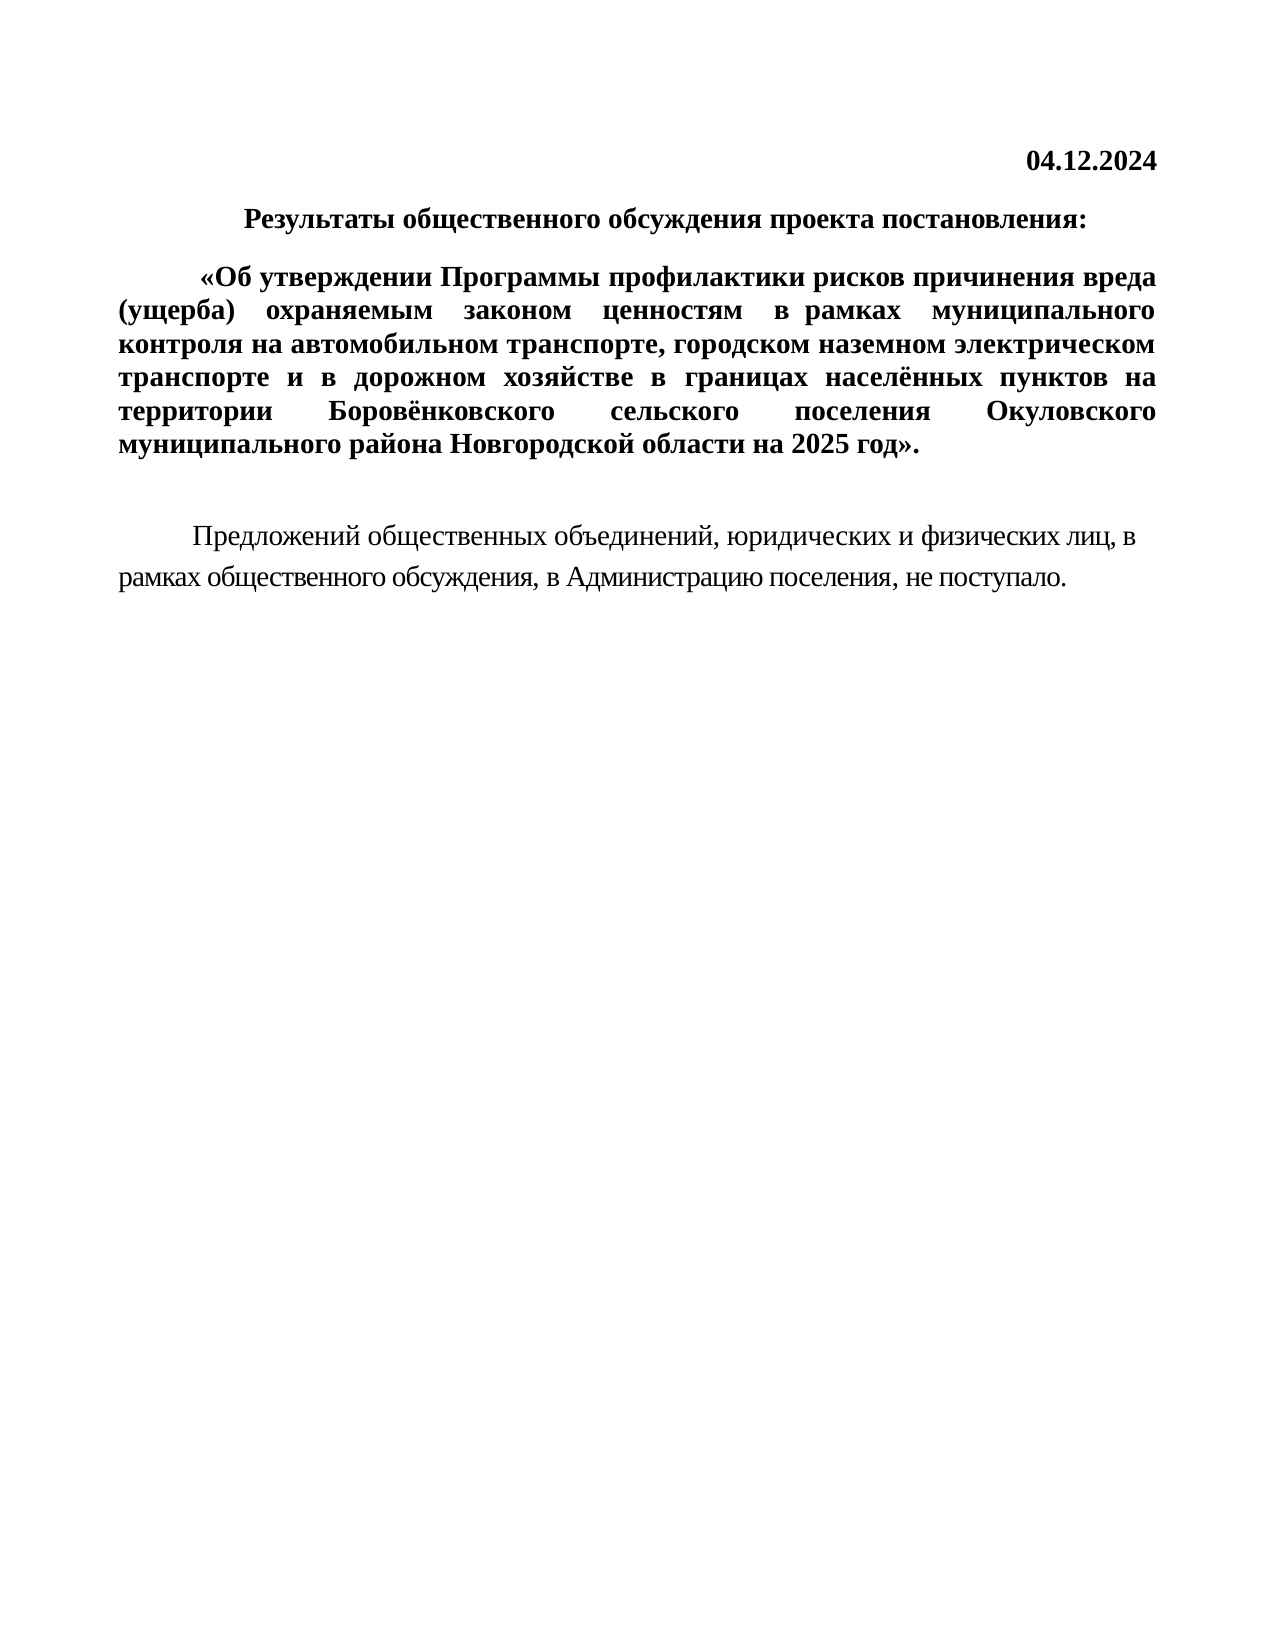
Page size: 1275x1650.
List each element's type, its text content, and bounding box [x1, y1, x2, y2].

text Результаты общественного обсуждения проекта постановления: [118, 202, 1157, 235]
text 04.12.2024 [118, 143, 1157, 177]
text Предложений общественных объединений, юридических и физических лиц, в рамках общественного обсуждения, в Администрацию поселения, не поступало. [118, 518, 1157, 592]
list «Об утверждении Программы профилактики рисков причинения вреда (ущерба) охраняемым законом ценностям в рамках муниципального контроля на автомобильном транспорте, городском наземном электрическом транспорте и в дорожном хозяйстве в границах населённых пунктов на территории Боровёнковского сельского поселения Окуловского муниципального района Новгородской области на 2025 год». [118, 259, 1157, 460]
